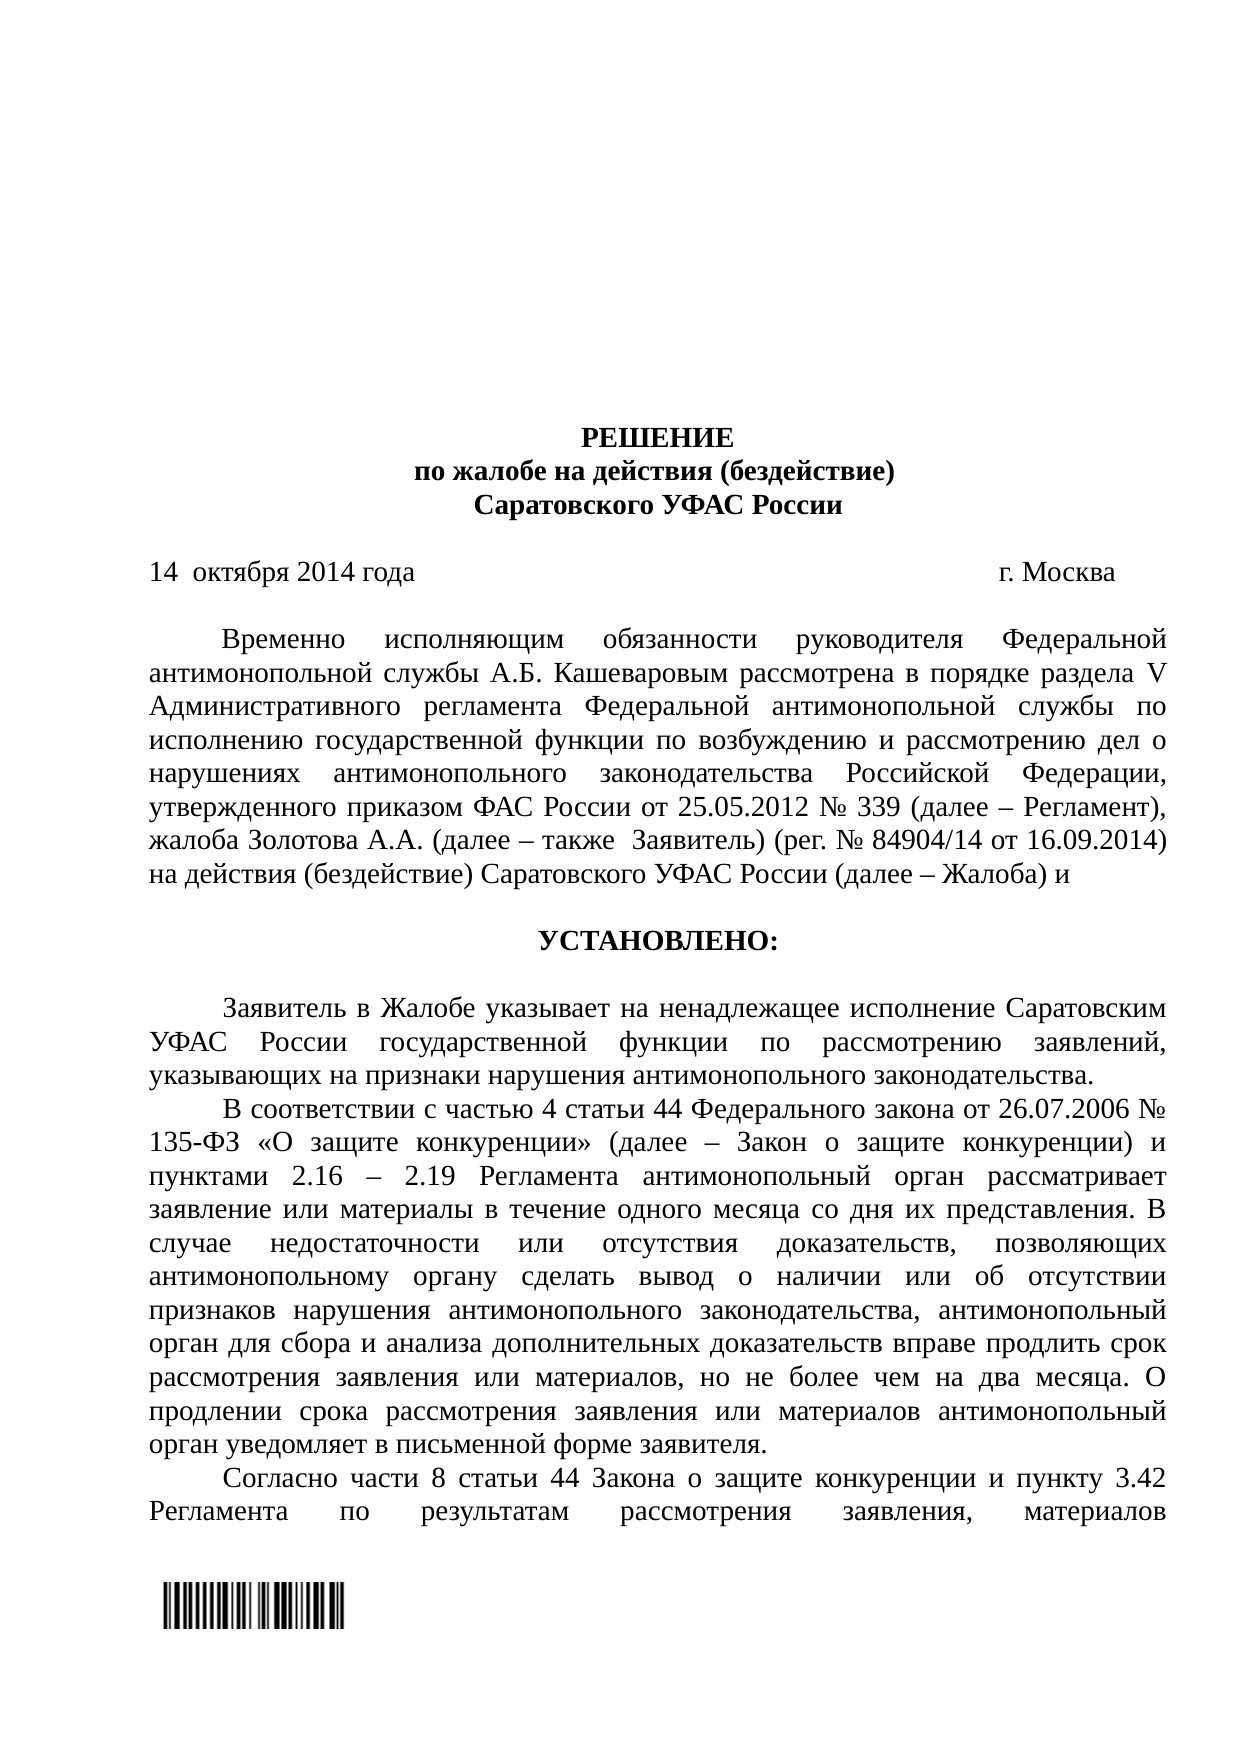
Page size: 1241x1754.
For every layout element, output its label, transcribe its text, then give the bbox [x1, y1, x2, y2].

text 14 октября 2014 года г. Москва [149, 554, 1167, 588]
text по жалобе на действия (бездействие) [149, 453, 1167, 487]
text УСТАНОВЛЕНО: [149, 923, 1167, 957]
text Заявитель в Жалобе указывает на ненадлежащее исполнение Саратовским УФАС России государственной функции по рассмотрению заявлений, указывающих на признаки нарушения антимонопольного законодательства. [149, 990, 1167, 1091]
text Временно исполняющим обязанности руководителя Федеральной антимонопольной службы А.Б. Кашеваровым рассмотрена в порядке раздела V Административного регламента Федеральной антимонопольной службы по исполнению государственной функции по возбуждению и рассмотрению дел о нарушениях антимонопольного законодательства Российской Федерации, утвержденного приказом ФАС России от 25.05.2012 № 339 (далее – Регламент), жалоба Золотова А.А. (далее – также Заявитель) (рег. № 84904/14 от 16.09.2014) на действия (бездействие) Саратовского УФАС России (далее – Жалоба) и [149, 621, 1167, 889]
text Согласно части 8 статьи 44 Закона о защите конкуренции и пункту 3.42 Регламента по результатам рассмотрения заявления, материалов [149, 1460, 1167, 1527]
text Саратовского УФАС России [149, 487, 1167, 521]
picture [148, 1582, 362, 1629]
text В соответствии с частью 4 статьи 44 Федерального закона от 26.07.2006 № 135-ФЗ «О защите конкуренции» (далее – Закон о защите конкуренции) и пунктами 2.16 – 2.19 Регламента антимонопольный орган рассматривает заявление или материалы в течение одного месяца со дня их представления. В случае недостаточности или отсутствия доказательств, позволяющих антимонопольному органу сделать вывод о наличии или об отсутствии признаков нарушения антимонопольного законодательства, антимонопольный орган для сбора и анализа дополнительных доказательств вправе продлить срок рассмотрения заявления или материалов, но не более чем на два месяца. О продлении срока рассмотрения заявления или материалов антимонопольный орган уведомляет в письменной форме заявителя. [149, 1091, 1167, 1460]
subtitle РЕШЕНИЕ [146, 420, 1167, 453]
